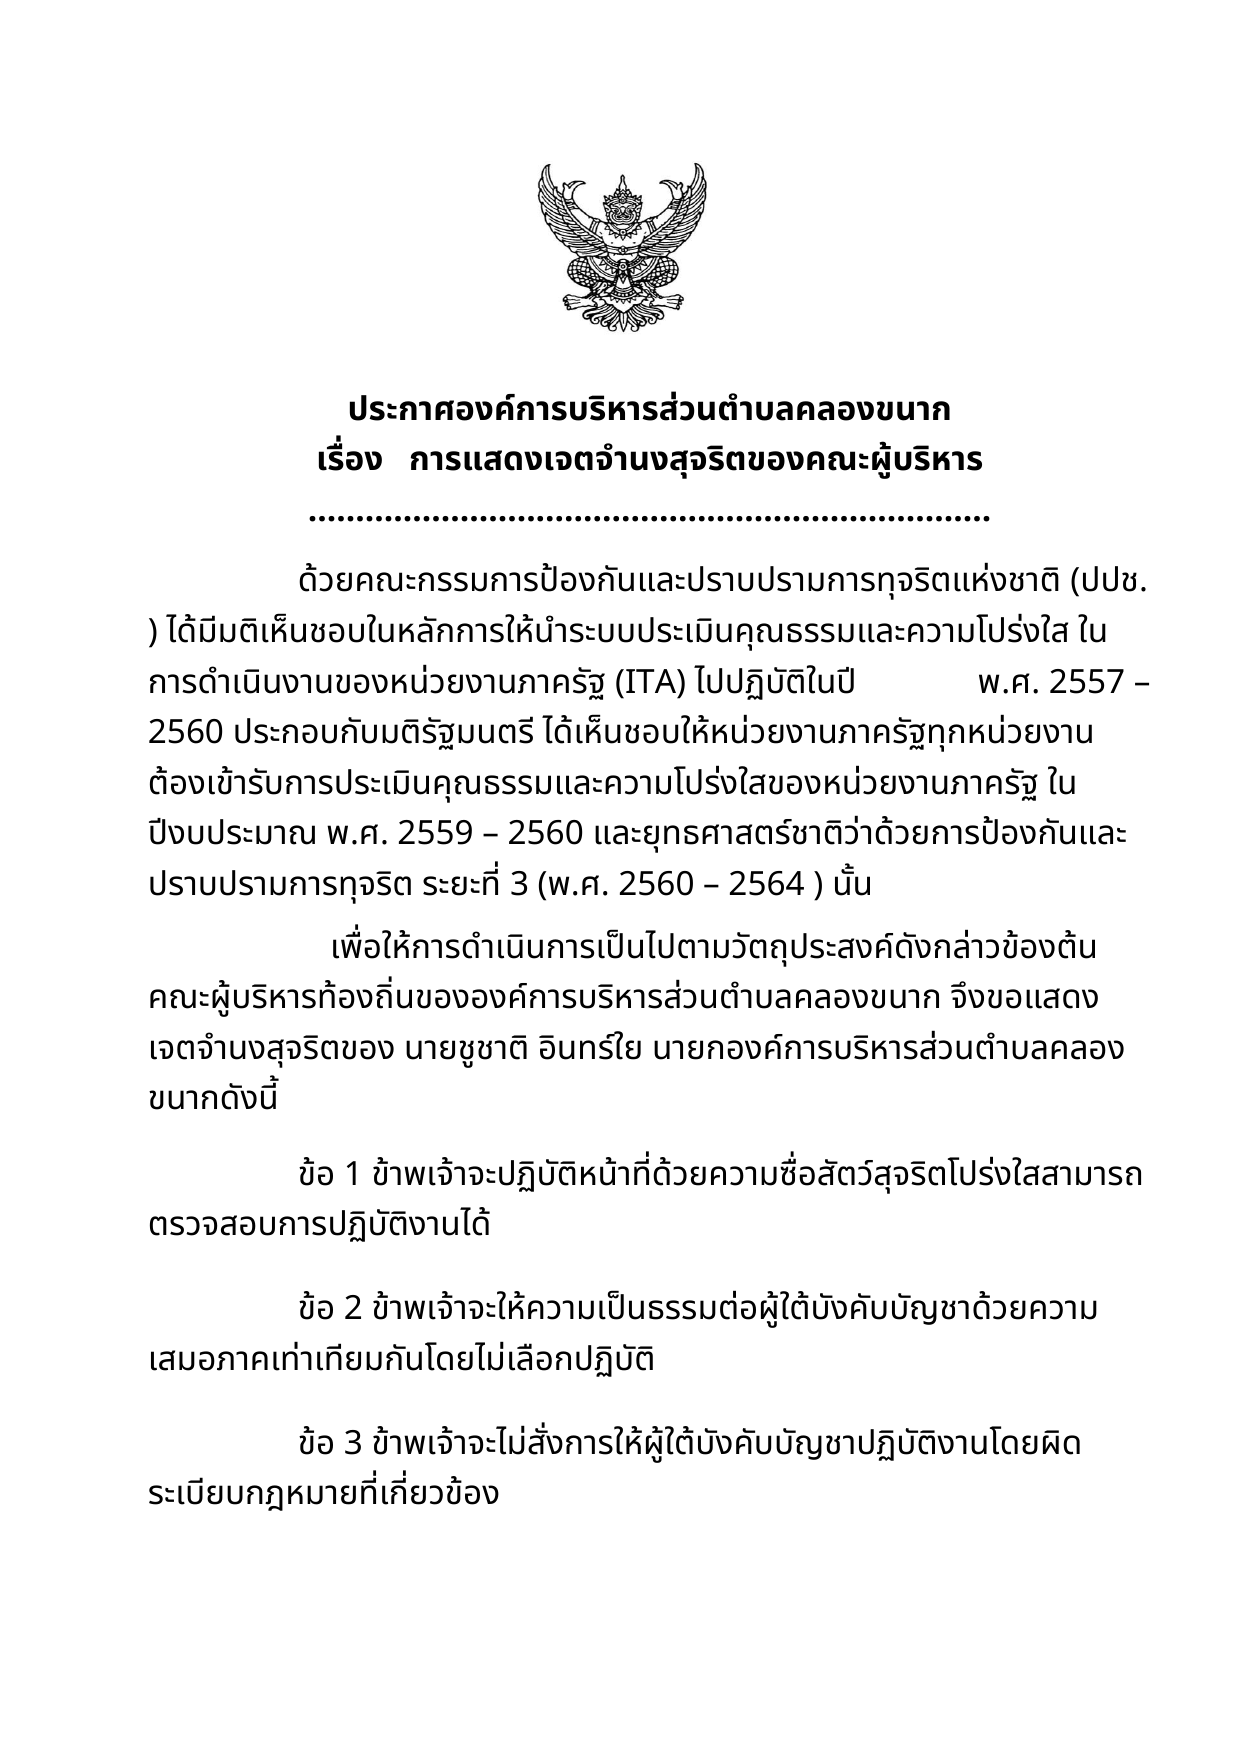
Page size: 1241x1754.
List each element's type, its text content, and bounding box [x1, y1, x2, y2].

text ประกาศองค์การบริหารส่วนตำบลคลองขนาก [148, 385, 1152, 435]
text ด้วยคณะกรรมการป้องกันและปราบปรามการทุจริตแห่งชาติ (ปปช.) ได้มีมติเห็นชอบในหลักการให้นำระบบประเมินคุณธรรมและความโปร่งใส ในการดำเนินงานของหน่วยงานภาครัฐ (ITA) ไปปฏิบัติในปี พ.ศ. 2557 – 2560 ประกอบกับมติรัฐมนตรี ได้เห็นชอบให้หน่วยงานภาครัฐทุกหน่วยงานต้องเข้ารับการประเมินคุณธรรมและความโปร่งใสของหน่วยงานภาครัฐ ในปีงบประมาณ พ.ศ. 2559 – 2560 และยุทธศาสตร์ชาติว่าด้วยการป้องกันและปราบปรามการทุจริต ระยะที่ 3 (พ.ศ. 2560 – 2564 ) นั้น [148, 556, 1152, 910]
text ข้อ 1 ข้าพเจ้าจะปฏิบัติหน้าที่ด้วยความซื่อสัตว์สุจริตโปร่งใสสามารถตรวจสอบการปฏิบัติงานได้ [148, 1150, 1152, 1251]
text ข้อ 2 ข้าพเจ้าจะให้ความเป็นธรรมต่อผู้ใต้บังคับบัญชาด้วยความเสมอภาคเท่าเทียมกันโดยไม่เลือกปฏิบัติ [148, 1284, 1152, 1385]
text ……………………………………………………………… [148, 486, 1152, 531]
text เพื่อให้การดำเนินการเป็นไปตามวัตถุประสงค์ดังกล่าวข้องต้นคณะผู้บริหารท้องถิ่นขององค์การบริหารส่วนตำบลคลองขนาก จึงขอแสดงเจตจำนงสุจริตของ นายชูชาติ อินทร์ใย นายกองค์การบริหารส่วนตำบลคลองขนากดังนี้ [148, 923, 1152, 1125]
text เรื่อง การแสดงเจตจำนงสุจริตของคณะผู้บริหาร [148, 435, 1152, 486]
text ข้อ 3 ข้าพเจ้าจะไม่สั่งการให้ผู้ใต้บังคับบัญชาปฏิบัติงานโดยผิดระเบียบกฎหมายที่เกี่ยวข้อง [148, 1418, 1152, 1519]
